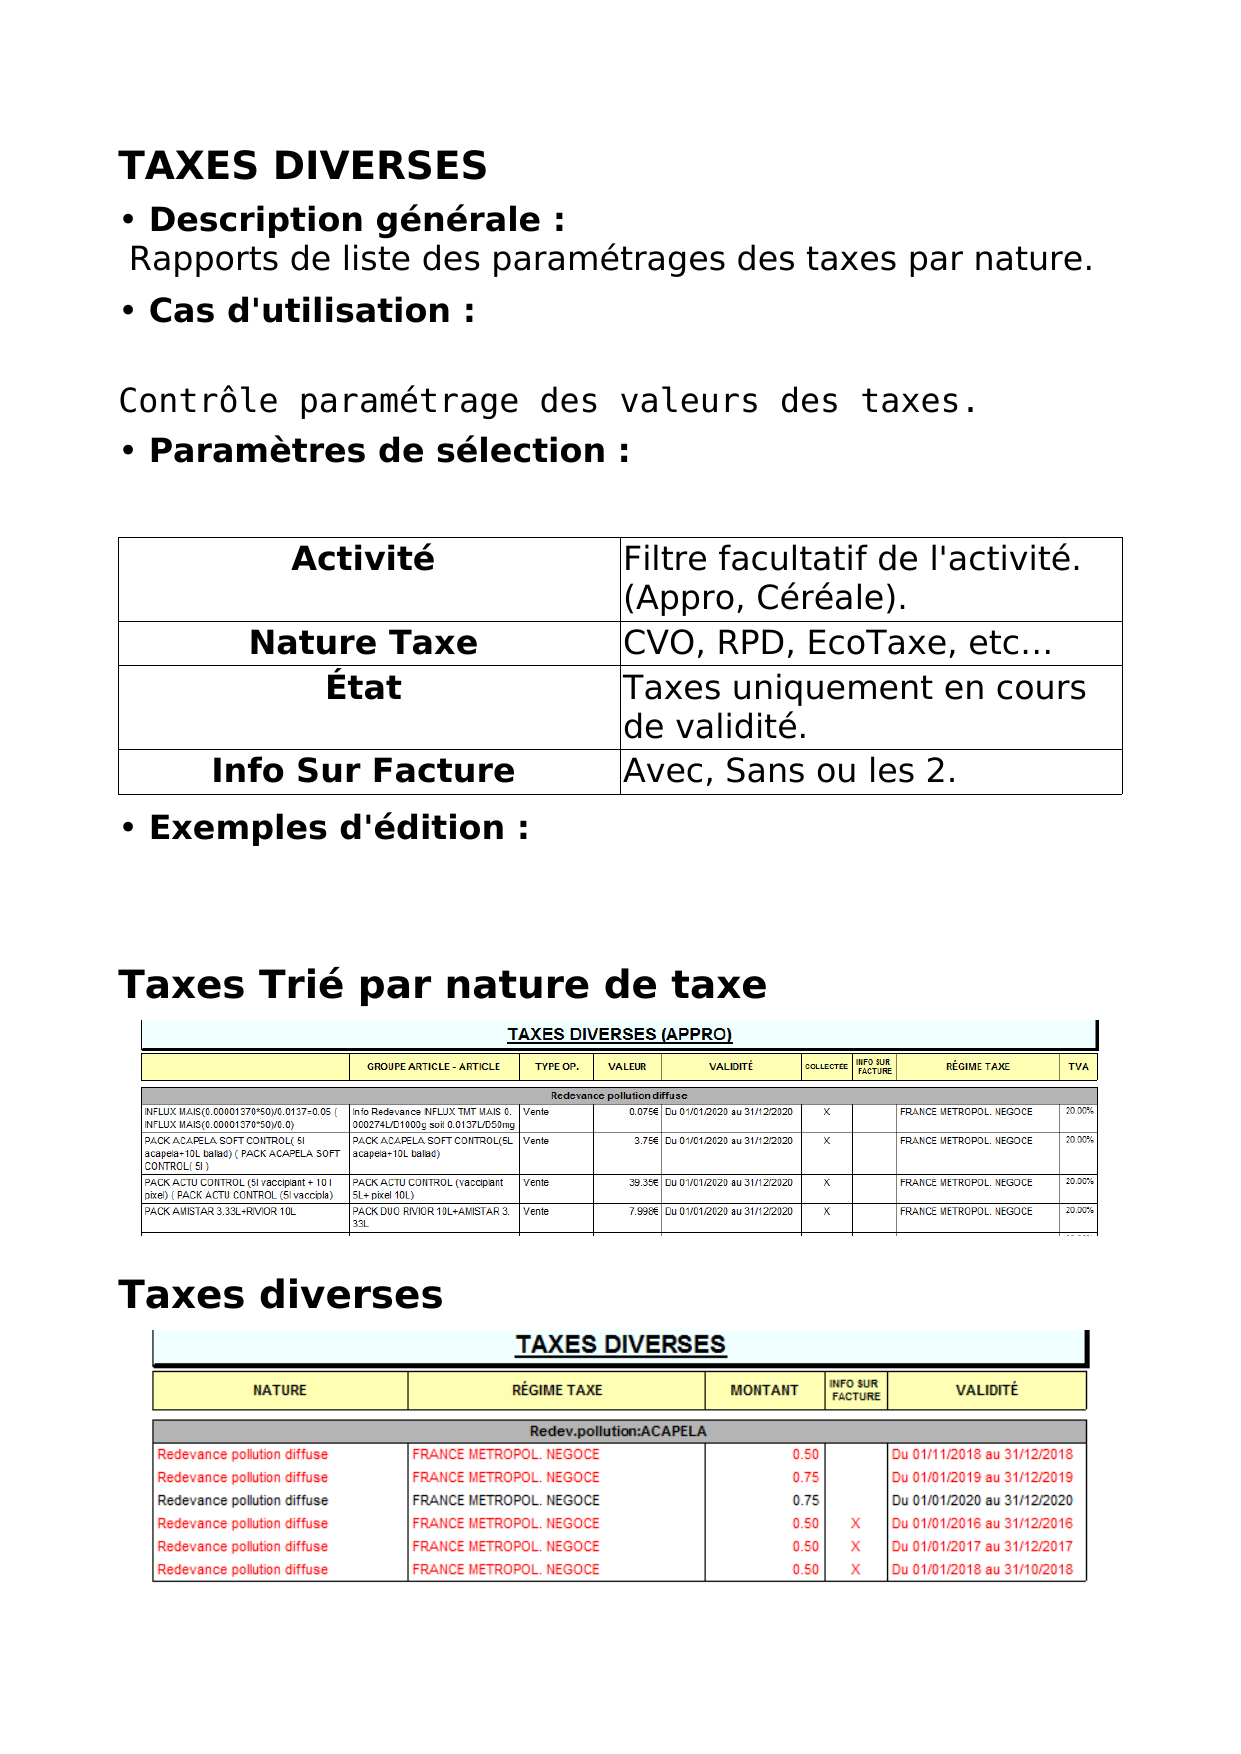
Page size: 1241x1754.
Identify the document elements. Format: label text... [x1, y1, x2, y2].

table_cell Info Sur Facture [119, 750, 620, 794]
table_header Filtre facultatif de l'activité. (Appro, Céréale). [621, 538, 1122, 621]
text • Paramètres de sélection : [118, 432, 1122, 509]
text • Exemples d'édition : [118, 809, 1122, 925]
text Contrôle paramétrage des valeurs des taxes. [118, 381, 1122, 420]
table_cell Taxes uniquement en cours de validité. [621, 666, 1122, 749]
table_cell État [119, 666, 620, 749]
table_header Activité [119, 538, 620, 621]
table_cell Nature Taxe [119, 622, 620, 665]
text • Description générale : Rapports de liste des paramétrages des taxes par nature. [118, 201, 1122, 278]
subtitle TAXES DIVERSES [118, 143, 1122, 188]
subtitle Taxes Trié par nature de taxe [118, 963, 1122, 1008]
table_cell Avec, Sans ou les 2. [621, 750, 1122, 794]
table_cell CVO, RPD, EcoTaxe, etc… [621, 622, 1122, 665]
picture [118, 1020, 1123, 1236]
picture [118, 1330, 1123, 1632]
subtitle Taxes diverses [118, 1273, 1122, 1318]
text • Cas d'utilisation : [118, 291, 1122, 369]
